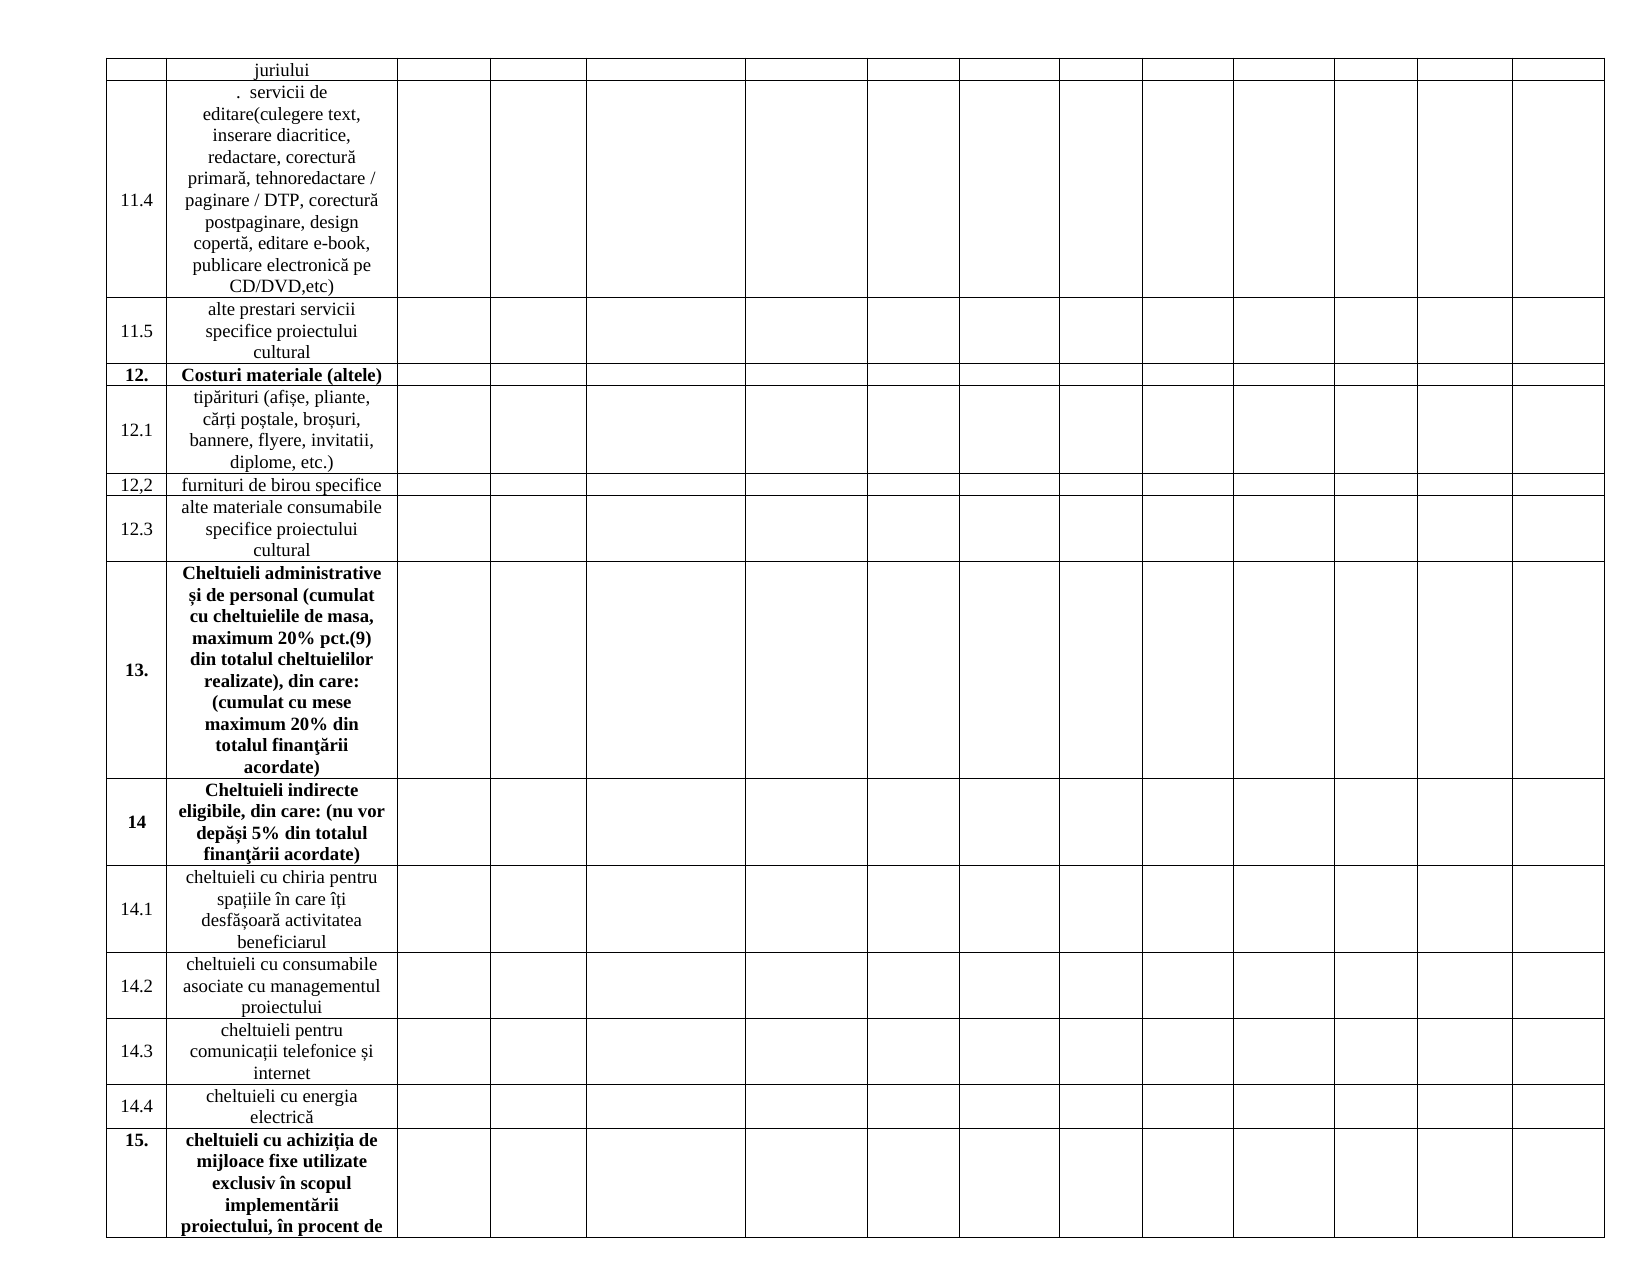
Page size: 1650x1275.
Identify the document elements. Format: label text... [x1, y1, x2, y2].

table_cell tipărituri (afișe, pliante, cărți poștale, broșuri, bannere, flyere, invitatii, diplome, etc.) [167, 386, 397, 472]
table_cell [1513, 386, 1604, 472]
table_cell [1418, 386, 1512, 472]
table_cell [107, 59, 166, 80]
table_cell 12. [107, 364, 166, 385]
table_cell [960, 59, 1059, 80]
table_cell [1335, 1129, 1417, 1237]
table_cell alte prestari servicii specifice proiectului cultural [167, 298, 397, 363]
table_cell [1335, 81, 1417, 297]
table_cell [746, 298, 867, 363]
table_cell [398, 364, 490, 385]
table_cell [398, 779, 490, 865]
table_cell [491, 81, 586, 297]
table_cell [1143, 866, 1233, 952]
table_cell [398, 386, 490, 472]
table_cell 12.1 [107, 386, 166, 472]
table_cell [746, 474, 867, 495]
table_cell [960, 474, 1059, 495]
table_cell [491, 562, 586, 777]
table_cell [1513, 1019, 1604, 1083]
table_cell [1513, 1129, 1604, 1237]
table_cell [587, 1019, 745, 1083]
table_cell 12,2 [107, 474, 166, 495]
table_cell [1513, 298, 1604, 363]
table_cell [587, 364, 745, 385]
table_cell Cheltuieli administrative și de personal (cumulat cu cheltuielile de masa, maximum 20% pct.(9) din totalul cheltuielilor realizate), din care: (cumulat cu mese maximum 20% din totalul finanţării acordate) [167, 562, 397, 777]
table_cell [960, 1019, 1059, 1083]
table_cell [868, 59, 959, 80]
table_cell [1060, 779, 1142, 865]
table_cell cheltuieli cu chiria pentru spațiile în care îți desfășoară activitatea beneficiarul [167, 866, 397, 952]
table_cell [868, 1129, 959, 1237]
table_cell [491, 364, 586, 385]
table_cell [398, 81, 490, 297]
table_cell [398, 953, 490, 1018]
table_cell [868, 364, 959, 385]
table_cell [1143, 1129, 1233, 1237]
table_cell [398, 866, 490, 952]
table_cell [960, 866, 1059, 952]
table_cell [1234, 1085, 1334, 1128]
table_cell Costuri materiale (altele) [167, 364, 397, 385]
table_cell [1060, 474, 1142, 495]
table_cell [587, 81, 745, 297]
table_cell [868, 779, 959, 865]
table_cell [491, 496, 586, 561]
table_cell [398, 474, 490, 495]
table_cell 14.3 [107, 1019, 166, 1083]
table_cell [1060, 496, 1142, 561]
table_cell [1513, 81, 1604, 297]
table_cell 14.4 [107, 1085, 166, 1128]
table_cell [1143, 1085, 1233, 1128]
table_cell [587, 1085, 745, 1128]
table_cell [1143, 59, 1233, 80]
table_cell [1060, 81, 1142, 297]
table_cell [491, 298, 586, 363]
table_cell [868, 496, 959, 561]
table_cell [746, 59, 867, 80]
table_cell [1060, 59, 1142, 80]
table_cell [1143, 562, 1233, 777]
table_cell cheltuieli cu consumabile asociate cu managementul proiectului [167, 953, 397, 1018]
table_cell [491, 866, 586, 952]
table_cell [1418, 1129, 1512, 1237]
table_cell [1234, 1019, 1334, 1083]
table_cell [1234, 81, 1334, 297]
table_cell [960, 81, 1059, 297]
table_cell [1060, 1085, 1142, 1128]
table_cell [491, 1019, 586, 1083]
table_cell [1513, 496, 1604, 561]
table_cell [868, 1085, 959, 1128]
table_cell [1513, 866, 1604, 952]
table_cell [491, 59, 586, 80]
table_cell [398, 1129, 490, 1237]
table_cell [1418, 1019, 1512, 1083]
table_cell [1143, 496, 1233, 561]
table_cell [1234, 298, 1334, 363]
table_cell [587, 496, 745, 561]
table_cell [1143, 779, 1233, 865]
table_cell [868, 1019, 959, 1083]
table_cell [1418, 81, 1512, 297]
table_cell [1234, 364, 1334, 385]
table_cell [868, 562, 959, 777]
table_cell [491, 779, 586, 865]
table_cell [1234, 474, 1334, 495]
table_cell [587, 298, 745, 363]
table_cell [746, 386, 867, 472]
table_cell [491, 1085, 586, 1128]
table_cell [746, 779, 867, 865]
table_cell [960, 953, 1059, 1018]
table_cell [1234, 59, 1334, 80]
table_cell [587, 953, 745, 1018]
table_cell [1060, 1019, 1142, 1083]
table_cell [1418, 1085, 1512, 1128]
table_cell [398, 298, 490, 363]
table_cell [746, 866, 867, 952]
table_cell [746, 496, 867, 561]
table_cell [960, 562, 1059, 777]
table_cell [1234, 779, 1334, 865]
table_cell cheltuieli cu energia electrică [167, 1085, 397, 1128]
table_cell [1335, 298, 1417, 363]
table_cell [960, 1085, 1059, 1128]
table_cell [1418, 953, 1512, 1018]
table_cell [491, 386, 586, 472]
table_cell [960, 364, 1059, 385]
table_cell [1143, 1019, 1233, 1083]
table_cell 14 [107, 779, 166, 865]
table_cell [587, 474, 745, 495]
table_cell [491, 474, 586, 495]
table_cell [1335, 866, 1417, 952]
table_cell [1335, 364, 1417, 385]
table_cell [1513, 953, 1604, 1018]
table_cell [1335, 779, 1417, 865]
table_cell [1143, 386, 1233, 472]
table_cell [868, 866, 959, 952]
table_cell [868, 386, 959, 472]
table_cell [1060, 562, 1142, 777]
table_cell [1513, 364, 1604, 385]
table_cell 12.3 [107, 496, 166, 561]
table_cell [1234, 866, 1334, 952]
table_cell [1234, 496, 1334, 561]
table_cell [1234, 386, 1334, 472]
table_cell [1234, 562, 1334, 777]
table_cell [1234, 953, 1334, 1018]
table_cell [587, 1129, 745, 1237]
table_cell [398, 496, 490, 561]
table_cell [398, 59, 490, 80]
table_cell [1060, 1129, 1142, 1237]
table_cell [960, 496, 1059, 561]
table_cell [1335, 1019, 1417, 1083]
table_cell [1418, 779, 1512, 865]
table_cell [1060, 298, 1142, 363]
table_cell [868, 298, 959, 363]
table_cell [746, 562, 867, 777]
table_cell 15. [107, 1129, 166, 1237]
table_cell alte materiale consumabile specifice proiectului cultural [167, 496, 397, 561]
table_cell [1143, 474, 1233, 495]
table_cell [1335, 562, 1417, 777]
table_cell [587, 59, 745, 80]
table_cell [1418, 496, 1512, 561]
table_cell [398, 1019, 490, 1083]
table_cell [868, 81, 959, 297]
table_cell juriului [167, 59, 397, 80]
table_cell [1418, 474, 1512, 495]
table_cell [1234, 1129, 1334, 1237]
table_cell [1060, 866, 1142, 952]
table_cell [746, 81, 867, 297]
table_cell [398, 1085, 490, 1128]
table_cell [746, 1085, 867, 1128]
table_cell [1418, 866, 1512, 952]
table_cell [1418, 562, 1512, 777]
table_cell [1513, 562, 1604, 777]
table_cell . servicii de editare(culegere text, inserare diacritice, redactare, corectură primară, tehnoredactare / paginare / DTP, corectură postpaginare, design copertă, editare e-book, publicare electronică pe CD/DVD,etc) [167, 81, 397, 297]
table_cell [746, 1019, 867, 1083]
table_cell [1335, 1085, 1417, 1128]
table_cell [587, 779, 745, 865]
table_cell 11.4 [107, 81, 166, 297]
table_cell [960, 298, 1059, 363]
table_cell [1335, 386, 1417, 472]
table_cell [587, 866, 745, 952]
table_cell [1418, 59, 1512, 80]
table_cell [1143, 953, 1233, 1018]
table_cell [960, 779, 1059, 865]
table_cell [1513, 474, 1604, 495]
table_cell [1335, 59, 1417, 80]
table_cell [1513, 779, 1604, 865]
table_cell [1060, 386, 1142, 472]
table_cell [960, 1129, 1059, 1237]
table_cell [1335, 474, 1417, 495]
table_cell [1143, 364, 1233, 385]
table_cell [587, 562, 745, 777]
table_cell furnituri de birou specifice [167, 474, 397, 495]
table_cell [746, 364, 867, 385]
table_cell 13. [107, 562, 166, 777]
table_cell [1335, 496, 1417, 561]
table_cell 14.1 [107, 866, 166, 952]
table_cell [868, 953, 959, 1018]
table_cell cheltuieli cu achiziția de mijloace fixe utilizate exclusiv în scopul implementării proiectului, în procent de [167, 1129, 397, 1237]
table_cell [746, 953, 867, 1018]
table_cell [491, 953, 586, 1018]
table_cell [491, 1129, 586, 1237]
table_cell [1418, 298, 1512, 363]
table_cell Cheltuieli indirecte eligibile, din care: (nu vor depăși 5% din totalul finanţării acordate) [167, 779, 397, 865]
table_cell [1418, 364, 1512, 385]
table_cell 14.2 [107, 953, 166, 1018]
table_cell [398, 562, 490, 777]
table_cell [1143, 298, 1233, 363]
table_cell 11.5 [107, 298, 166, 363]
table_cell [1060, 953, 1142, 1018]
table_cell [1513, 59, 1604, 80]
table_cell [1143, 81, 1233, 297]
table_cell [960, 386, 1059, 472]
table_cell [1335, 953, 1417, 1018]
table_cell [587, 386, 745, 472]
table_cell cheltuieli pentru comunicații telefonice și internet [167, 1019, 397, 1083]
table_cell [746, 1129, 867, 1237]
table_cell [1060, 364, 1142, 385]
table_cell [868, 474, 959, 495]
table_cell [1513, 1085, 1604, 1128]
